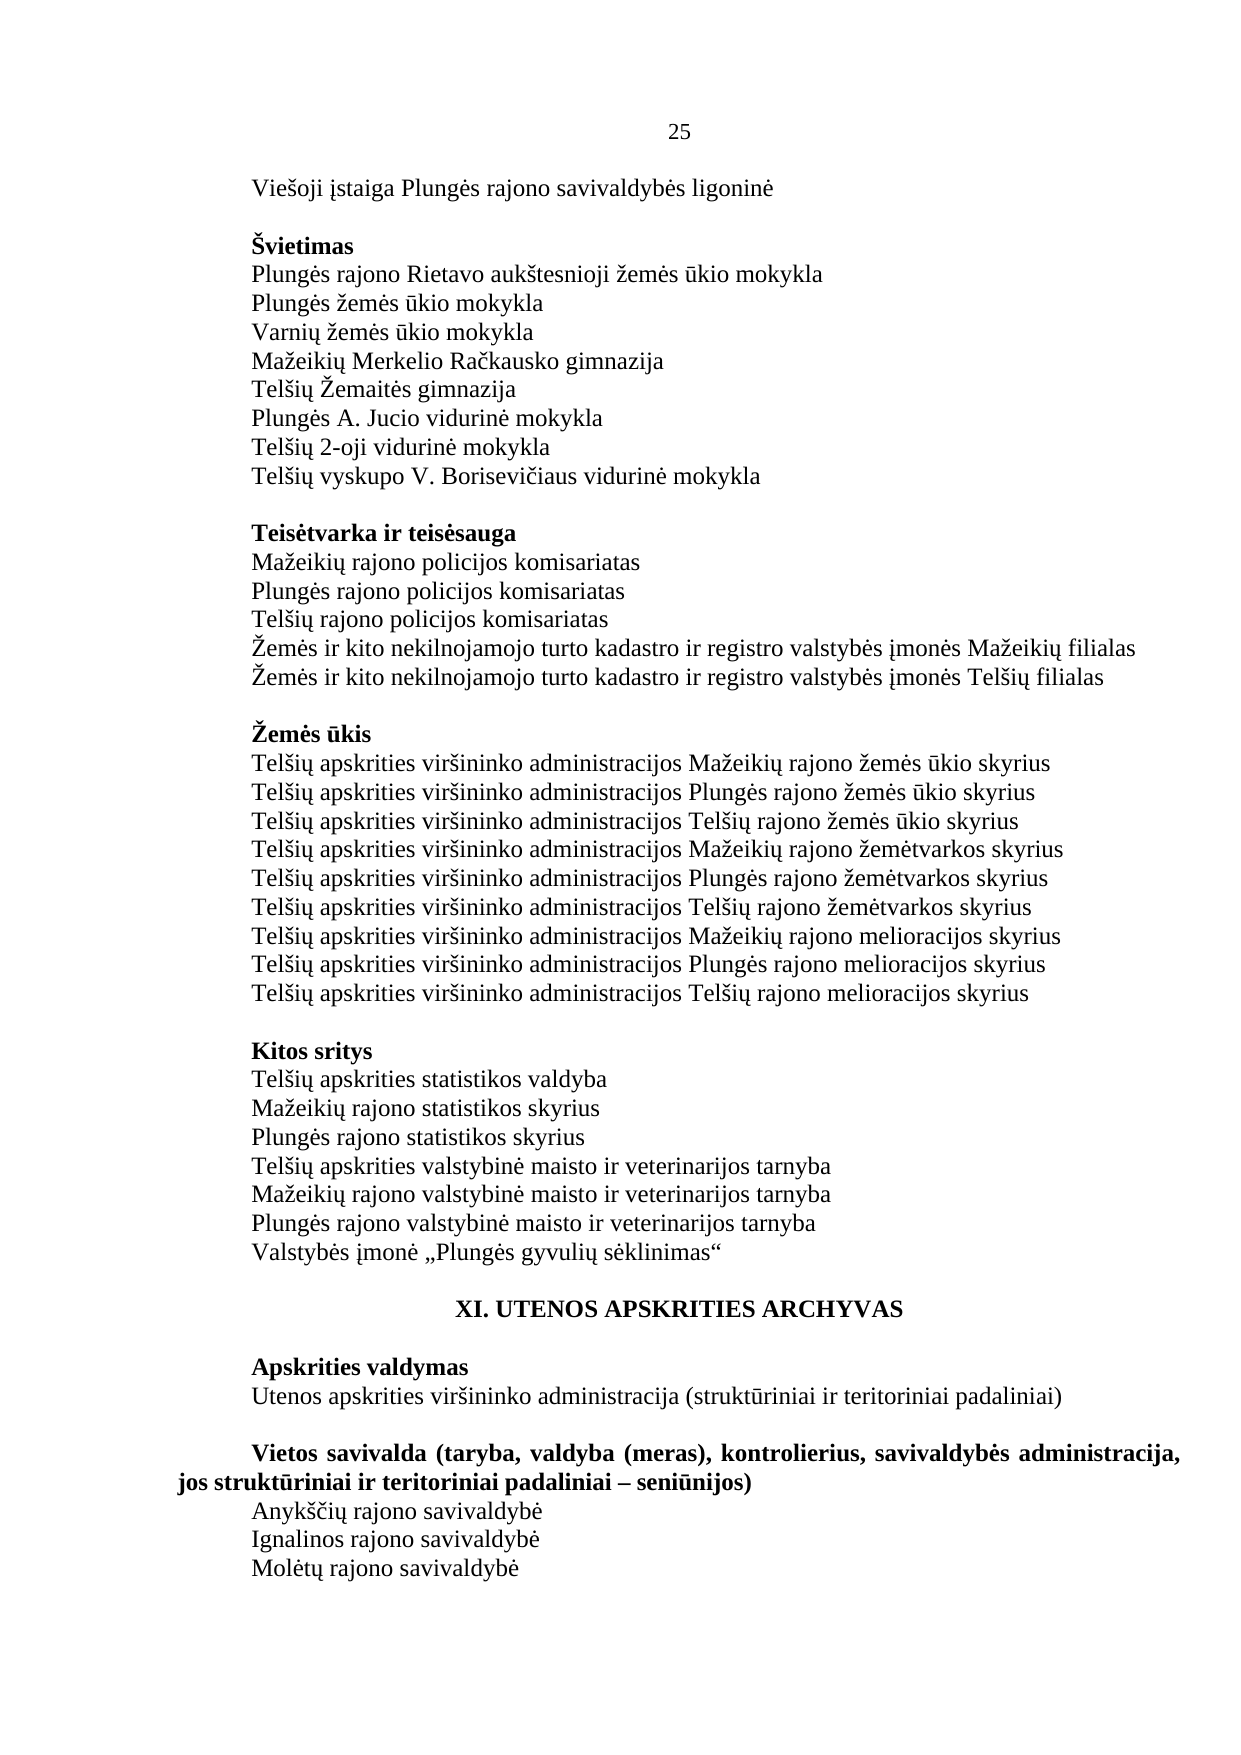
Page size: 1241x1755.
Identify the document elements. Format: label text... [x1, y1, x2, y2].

text Telšių Žemaitės gimnazija [177, 374, 1181, 403]
text Vietos savivalda (taryba, valdyba (meras), kontrolierius, savivaldybės administracija, jos struktūriniai ir teritoriniai padaliniai – seniūnijos) [177, 1438, 1181, 1496]
text Telšių rajono policijos komisariatas [177, 604, 1181, 633]
text Varnių žemės ūkio mokykla [177, 317, 1181, 346]
text Telšių apskrities viršininko administracijos Mažeikių rajono žemėtvarkos skyrius [177, 834, 1181, 863]
text Plungės rajono Rietavo aukštesnioji žemės ūkio mokykla [177, 259, 1181, 288]
text Teisėtvarka ir teisėsauga [177, 518, 1181, 547]
text Telšių 2-oji vidurinė mokykla [177, 432, 1181, 461]
text Plungės rajono policijos komisariatas [177, 576, 1181, 604]
text Telšių apskrities viršininko administracijos Mažeikių rajono žemės ūkio skyrius [177, 748, 1181, 777]
text Mažeikių rajono statistikos skyrius [177, 1093, 1181, 1122]
text Mažeikių Merkelio Račkausko gimnazija [177, 346, 1181, 374]
text Plungės A. Jucio vidurinė mokykla [177, 403, 1181, 432]
text Valstybės įmonė „Plungės gyvulių sėklinimas“ [177, 1237, 1181, 1266]
text Mažeikių rajono policijos komisariatas [177, 547, 1181, 576]
text Telšių apskrities viršininko administracijos Mažeikių rajono melioracijos skyrius [177, 921, 1181, 949]
text Telšių apskrities viršininko administracijos Plungės rajono melioracijos skyrius [177, 949, 1181, 978]
text Plungės rajono valstybinė maisto ir veterinarijos tarnyba [177, 1208, 1181, 1237]
text Žemės ir kito nekilnojamojo turto kadastro ir registro valstybės įmonės Telšių filialas [177, 662, 1181, 691]
text Telšių apskrities viršininko administracijos Plungės rajono žemėtvarkos skyrius [177, 863, 1181, 892]
text Telšių vyskupo V. Borisevičiaus vidurinė mokykla [177, 461, 1181, 489]
text Ignalinos rajono savivaldybė [177, 1524, 1181, 1553]
text Anykščių rajono savivaldybė [177, 1496, 1181, 1524]
text Žemės ūkis [177, 719, 1181, 748]
text Mažeikių rajono valstybinė maisto ir veterinarijos tarnyba [177, 1179, 1181, 1208]
text Telšių apskrities viršininko administracijos Telšių rajono žemėtvarkos skyrius [177, 892, 1181, 921]
text Telšių apskrities viršininko administracijos Telšių rajono melioracijos skyrius [177, 978, 1181, 1007]
text Molėtų rajono savivaldybė [177, 1553, 1181, 1582]
text Telšių apskrities statistikos valdyba [177, 1064, 1181, 1093]
text XI. UTENOS APSKRITIES ARCHYVAS [177, 1294, 1181, 1323]
text Telšių apskrities valstybinė maisto ir veterinarijos tarnyba [177, 1151, 1181, 1179]
text Apskrities valdymas [177, 1352, 1181, 1381]
text Telšių apskrities viršininko administracijos Telšių rajono žemės ūkio skyrius [177, 806, 1181, 834]
text Švietimas [177, 231, 1181, 259]
text Utenos apskrities viršininko administracija (struktūriniai ir teritoriniai padaliniai) [177, 1381, 1181, 1409]
text Žemės ir kito nekilnojamojo turto kadastro ir registro valstybės įmonės Mažeikių filialas [177, 633, 1181, 662]
text Telšių apskrities viršininko administracijos Plungės rajono žemės ūkio skyrius [177, 777, 1181, 806]
text Plungės žemės ūkio mokykla [177, 288, 1181, 317]
text Viešoji įstaiga Plungės rajono savivaldybės ligoninė [177, 173, 1181, 202]
text Kitos sritys [177, 1036, 1181, 1064]
text Plungės rajono statistikos skyrius [177, 1122, 1181, 1151]
